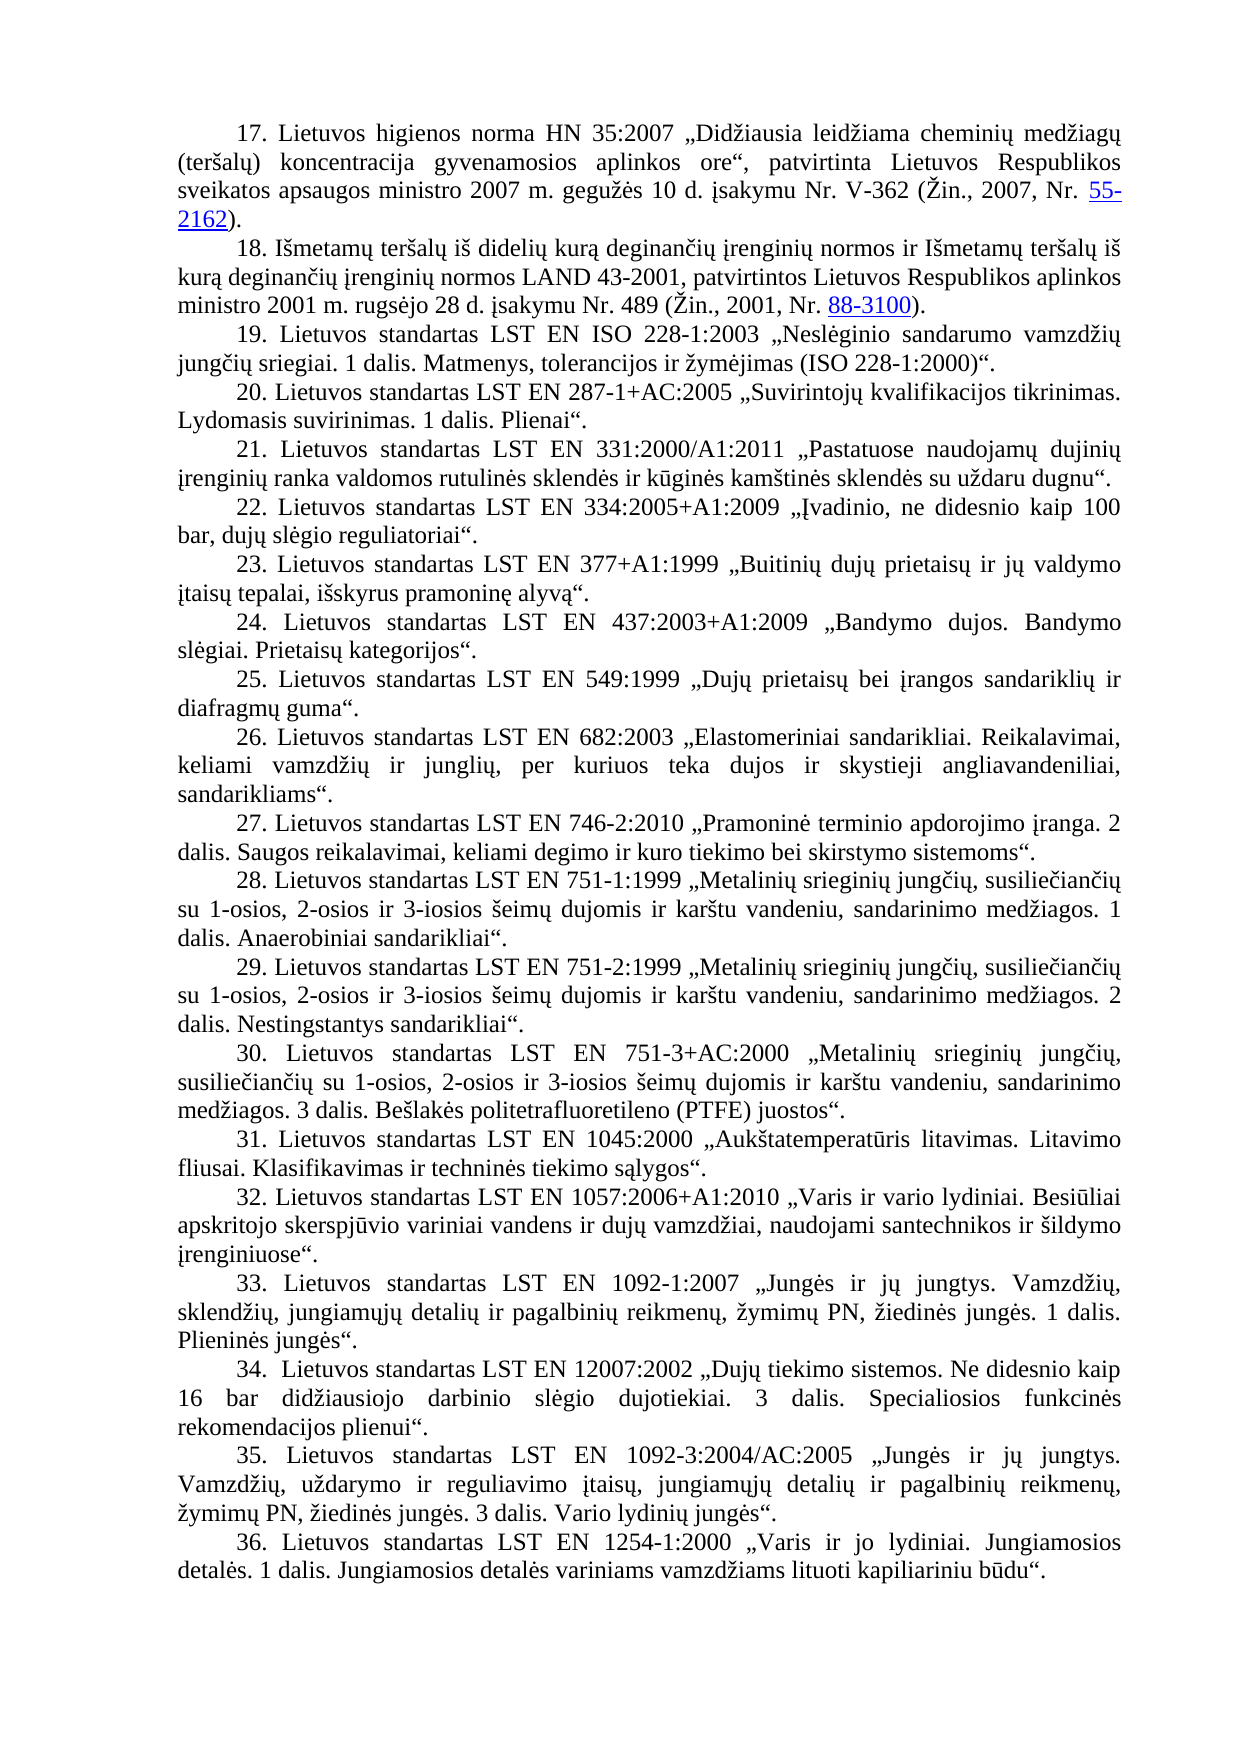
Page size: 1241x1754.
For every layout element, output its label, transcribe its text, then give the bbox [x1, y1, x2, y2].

text 29. Lietuvos standartas LST EN 751-2:1999 „Metalinių srieginių jungčių, susiliečiančių su 1‑osios, 2-osios ir 3-iosios šeimų dujomis ir karštu vandeniu, sandarinimo medžiagos. 2 dalis. Nestingstantys sandarikliai“. [177, 952, 1122, 1038]
text 28. Lietuvos standartas LST EN 751-1:1999 „Metalinių srieginių jungčių, susiliečiančių su 1‑osios, 2-osios ir 3-iosios šeimų dujomis ir karštu vandeniu, sandarinimo medžiagos. 1 dalis. Anaerobiniai sandarikliai“. [177, 866, 1122, 952]
text 27. Lietuvos standartas LST EN 746-2:2010 „Pramoninė terminio apdorojimo įranga. 2 dalis. Saugos reikalavimai, keliami degimo ir kuro tiekimo bei skirstymo sistemoms“. [177, 808, 1122, 866]
text 22. Lietuvos standartas LST EN 334:2005+A1:2009 „Įvadinio, ne didesnio kaip 100 bar, dujų slėgio reguliatoriai“. [177, 492, 1122, 549]
text 19. Lietuvos standartas LST EN ISO 228-1:2003 „Neslėginio sandarumo vamzdžių jungčių sriegiai. 1 dalis. Matmenys, tolerancijos ir žymėjimas (ISO 228-1:2000)“. [177, 319, 1122, 377]
text 30. Lietuvos standartas LST EN 751-3+AC:2000 „Metalinių srieginių jungčių, susiliečiančių su 1-osios, 2-osios ir 3-iosios šeimų dujomis ir karštu vandeniu, sandarinimo medžiagos. 3 dalis. Bešlakės politetrafluoretileno (PTFE) juostos“. [177, 1038, 1122, 1124]
text 21. Lietuvos standartas LST EN 331:2000/A1:2011 „Pastatuose naudojamų dujinių įrenginių ranka valdomos rutulinės sklendės ir kūginės kamštinės sklendės su uždaru dugnu“. [177, 434, 1122, 492]
text 18. Išmetamų teršalų iš didelių kurą deginančių įrenginių normos ir Išmetamų teršalų iš kurą deginančių įrenginių normos LAND 43-2001, patvirtintos Lietuvos Respublikos aplinkos ministro 2001 m. rugsėjo 28 d. įsakymu Nr. 489 (Žin., 2001, Nr. 88-3100). [177, 233, 1122, 319]
text 26. Lietuvos standartas LST EN 682:2003 „Elastomeriniai sandarikliai. Reikalavimai, keliami vamzdžių ir junglių, per kuriuos teka dujos ir skystieji angliavandeniliai, sandarikliams“. [177, 722, 1122, 808]
text 36. Lietuvos standartas LST EN 1254-1:2000 „Varis ir jo lydiniai. Jungiamosios detalės. 1 dalis. Jungiamosios detalės variniams vamzdžiams lituoti kapiliariniu būdu“. [177, 1527, 1122, 1584]
text 31. Lietuvos standartas LST EN 1045:2000 „Aukštatemperatūris litavimas. Litavimo fliusai. Klasifikavimas ir techninės tiekimo sąlygos“. [177, 1124, 1122, 1182]
text 25. Lietuvos standartas LST EN 549:1999 „Dujų prietaisų bei įrangos sandariklių ir diafragmų guma“. [177, 664, 1122, 722]
text 23. Lietuvos standartas LST EN 377+A1:1999 „Buitinių dujų prietaisų ir jų valdymo įtaisų tepalai, išskyrus pramoninę alyvą“. [177, 549, 1122, 607]
text 24. Lietuvos standartas LST EN 437:2003+A1:2009 „Bandymo dujos. Bandymo slėgiai. Prietaisų kategorijos“. [177, 607, 1122, 664]
text 32. Lietuvos standartas LST EN 1057:2006+A1:2010 „Varis ir vario lydiniai. Besiūliai apskritojo skerspjūvio variniai vandens ir dujų vamzdžiai, naudojami santechnikos ir šildymo įrenginiuose“. [177, 1182, 1122, 1268]
text 34. Lietuvos standartas LST EN 12007:2002 „Dujų tiekimo sistemos. Ne didesnio kaip 16 bar didžiausiojo darbinio slėgio dujotiekiai. 3 dalis. Specialiosios funkcinės rekomendacijos plienui“. [177, 1354, 1122, 1441]
text 17. Lietuvos higienos norma HN 35:2007 „Didžiausia leidžiama cheminių medžiagų (teršalų) koncentracija gyvenamosios aplinkos ore“, patvirtinta Lietuvos Respublikos sveikatos apsaugos ministro 2007 m. gegužės 10 d. įsakymu Nr. V-362 (Žin., 2007, Nr. 55-2162). [177, 118, 1122, 233]
text 20. Lietuvos standartas LST EN 287-1+AC:2005 „Suvirintojų kvalifikacijos tikrinimas. Lydomasis suvirinimas. 1 dalis. Plienai“. [177, 377, 1122, 434]
text 35. Lietuvos standartas LST EN 1092-3:2004/AC:2005 „Jungės ir jų jungtys. Vamzdžių, uždarymo ir reguliavimo įtaisų, jungiamųjų detalių ir pagalbinių reikmenų, žymimų PN, žiedinės jungės. 3 dalis. Vario lydinių jungės“. [177, 1441, 1122, 1527]
text 33. Lietuvos standartas LST EN 1092-1:2007 „Jungės ir jų jungtys. Vamzdžių, sklendžių, jungiamųjų detalių ir pagalbinių reikmenų, žymimų PN, žiedinės jungės. 1 dalis. Plieninės jungės“. [177, 1268, 1122, 1354]
